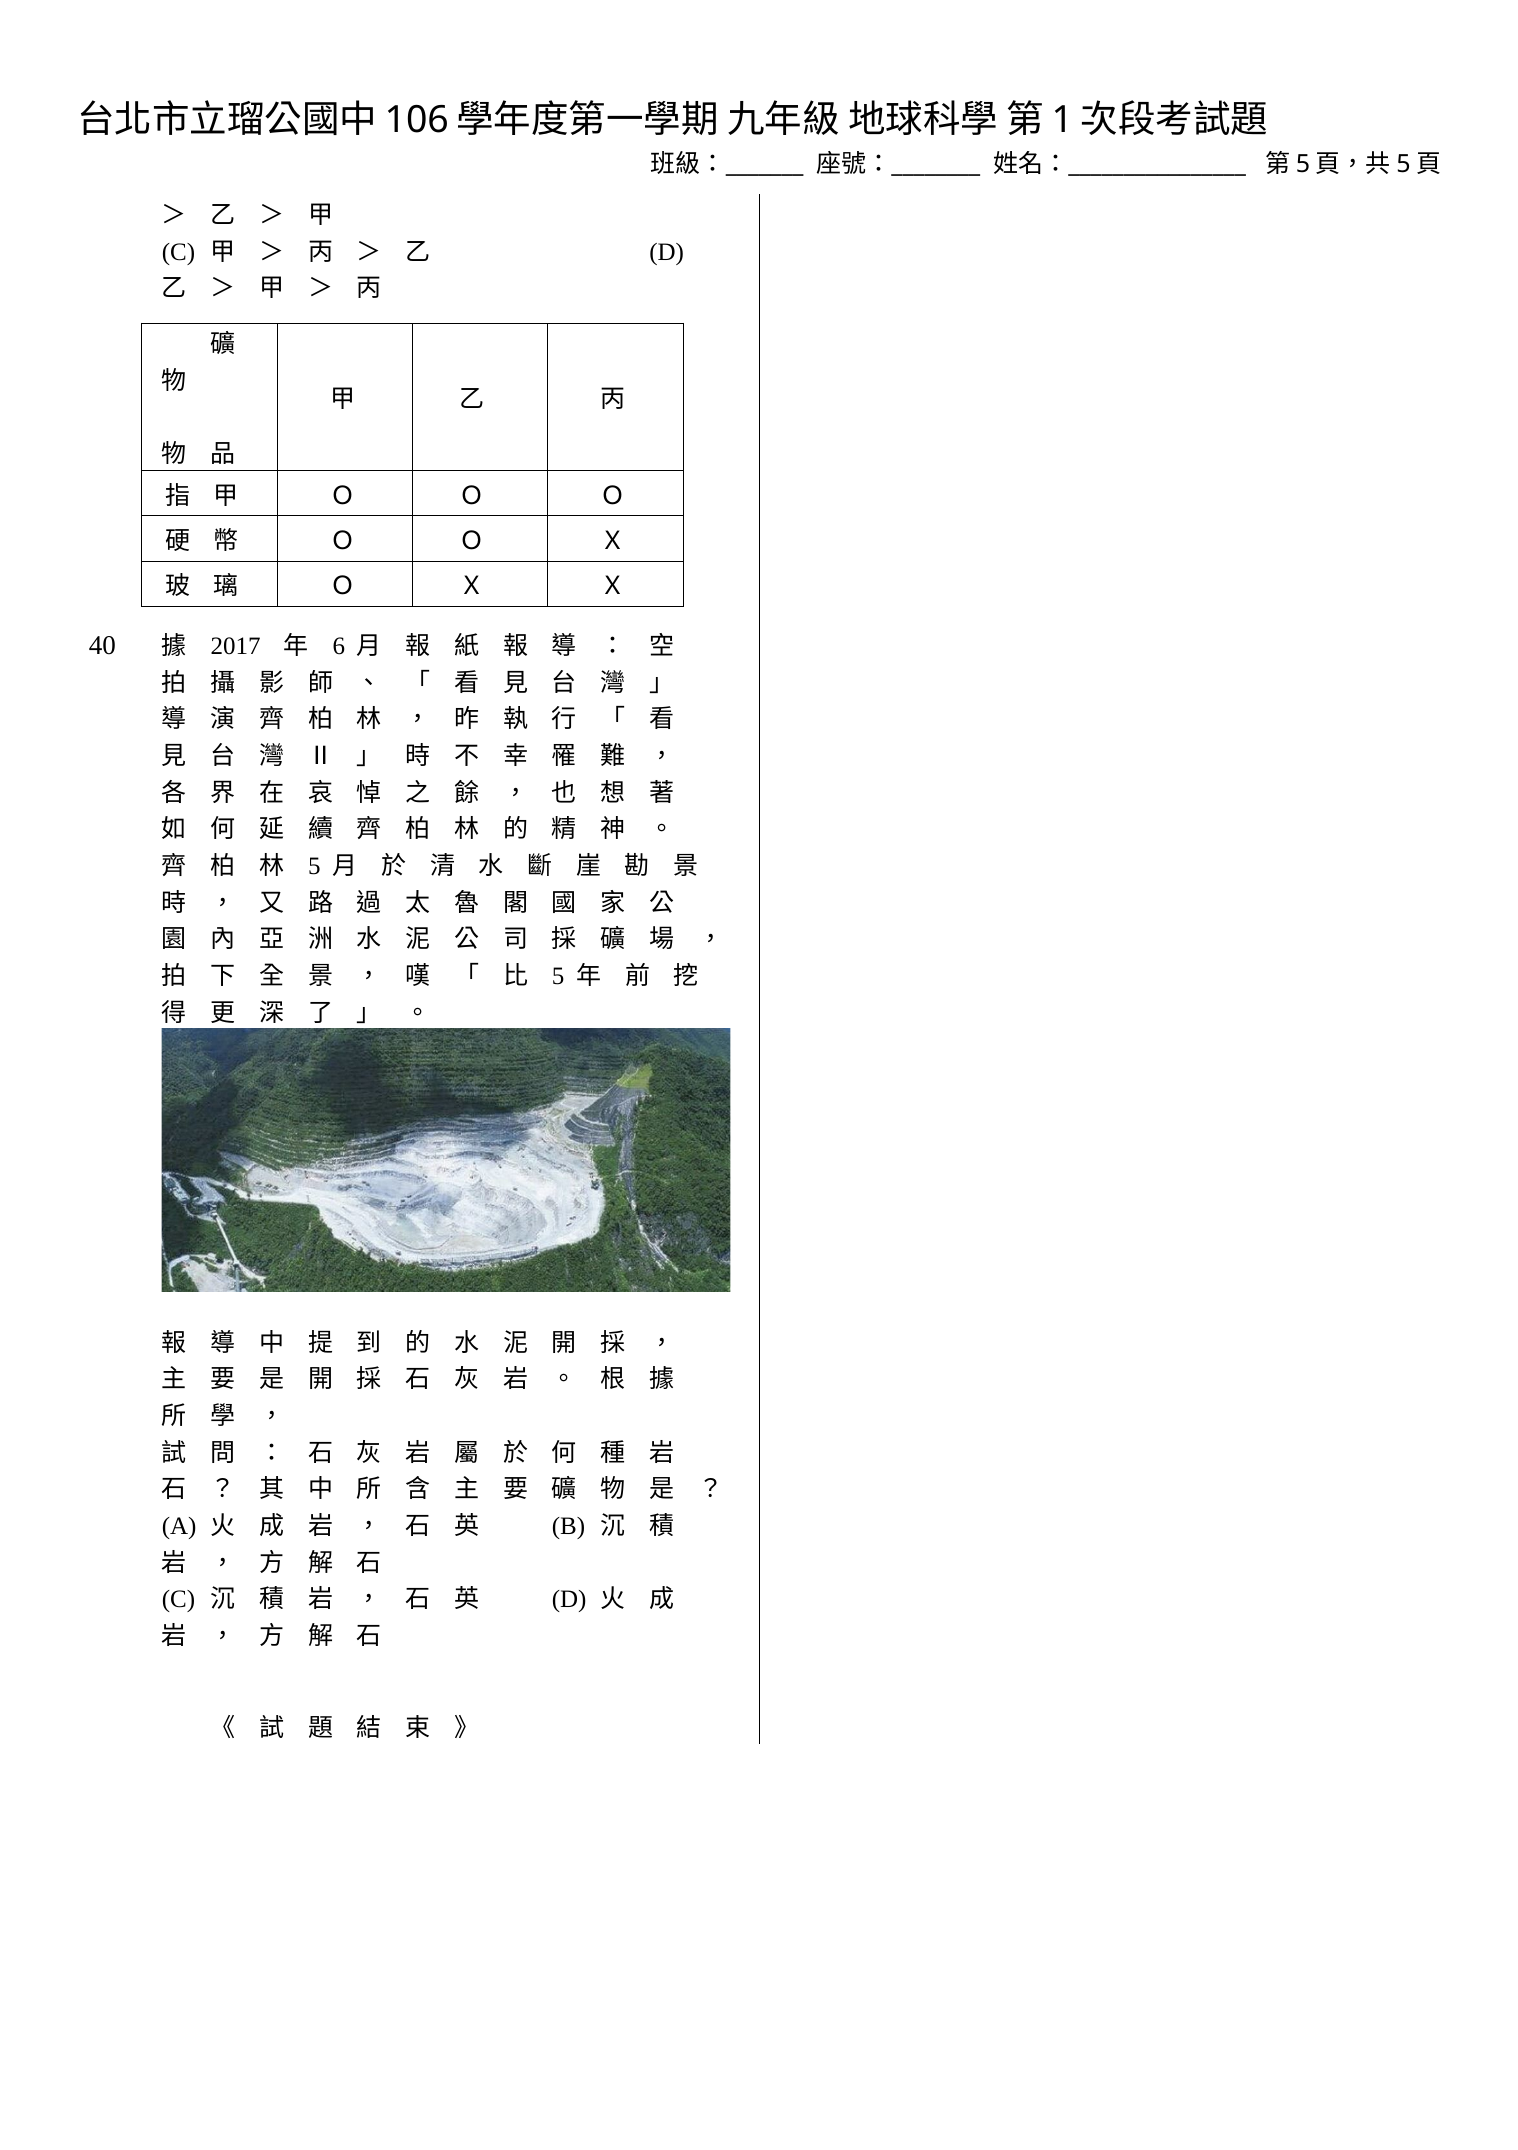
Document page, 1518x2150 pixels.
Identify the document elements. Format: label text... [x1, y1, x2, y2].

list 據2017年6月報紙報導：空拍攝影師、「看見台灣」導演齊柏林，昨執行「看見台灣Ⅱ」時不幸罹難，各界在哀悼之餘，也想著如何延續齊柏林的精神。齊柏林5月於清水斷崖勘景時，又路過太魯閣國家公園內亞洲水泥公司採礦場，拍下全景，嘆「比5年前挖得更深了」。 報導中提到的水泥開採，主要是開採石灰岩。根據所學， 試問：石灰岩屬於何種岩石？其中所含主要礦物是？ (A)火成岩，石英 (B)沉積岩，方解石 (C)沉積岩，石英 (D)火成岩，方解石 [88, 625, 737, 1688]
table_cell Ｏ [413, 471, 547, 515]
table_cell Ｏ [278, 516, 412, 561]
table_header 甲 [278, 324, 412, 470]
table_cell 指甲 [142, 471, 277, 515]
table_cell Ｘ [548, 562, 683, 606]
text 《試題結束》 [88, 1707, 737, 1743]
table_cell Ｘ [548, 516, 683, 561]
table_cell Ｏ [278, 471, 412, 515]
table_cell Ｏ [278, 562, 412, 606]
table_cell 玻璃 [142, 562, 277, 606]
list 剩粉從標本盒中拿出三種礦物：甲、乙、丙。 他將礦物分別與指甲、玻璃、硬幣摩擦，得到結果如表。 (Ｏ表示可在指甲、玻璃、硬幣上留下刻痕； Ｘ則表示無法在指甲、玻璃、硬幣上留下刻痕)， 則甲、乙、丙的硬度大小為何？ (A)甲＞乙＞丙 (B)丙＞乙＞甲 (C)甲＞丙＞乙 (D)乙＞甲＞丙 [88, 194, 737, 304]
table_header 丙 [548, 324, 683, 470]
table_cell Ｏ [548, 471, 683, 515]
table_header 乙 [413, 324, 547, 470]
table_cell Ｘ [413, 562, 547, 606]
table_header 礦物 物品 [142, 324, 277, 470]
table_cell Ｏ [413, 516, 547, 561]
table_cell 硬幣 [142, 516, 277, 561]
picture [161, 1028, 731, 1292]
